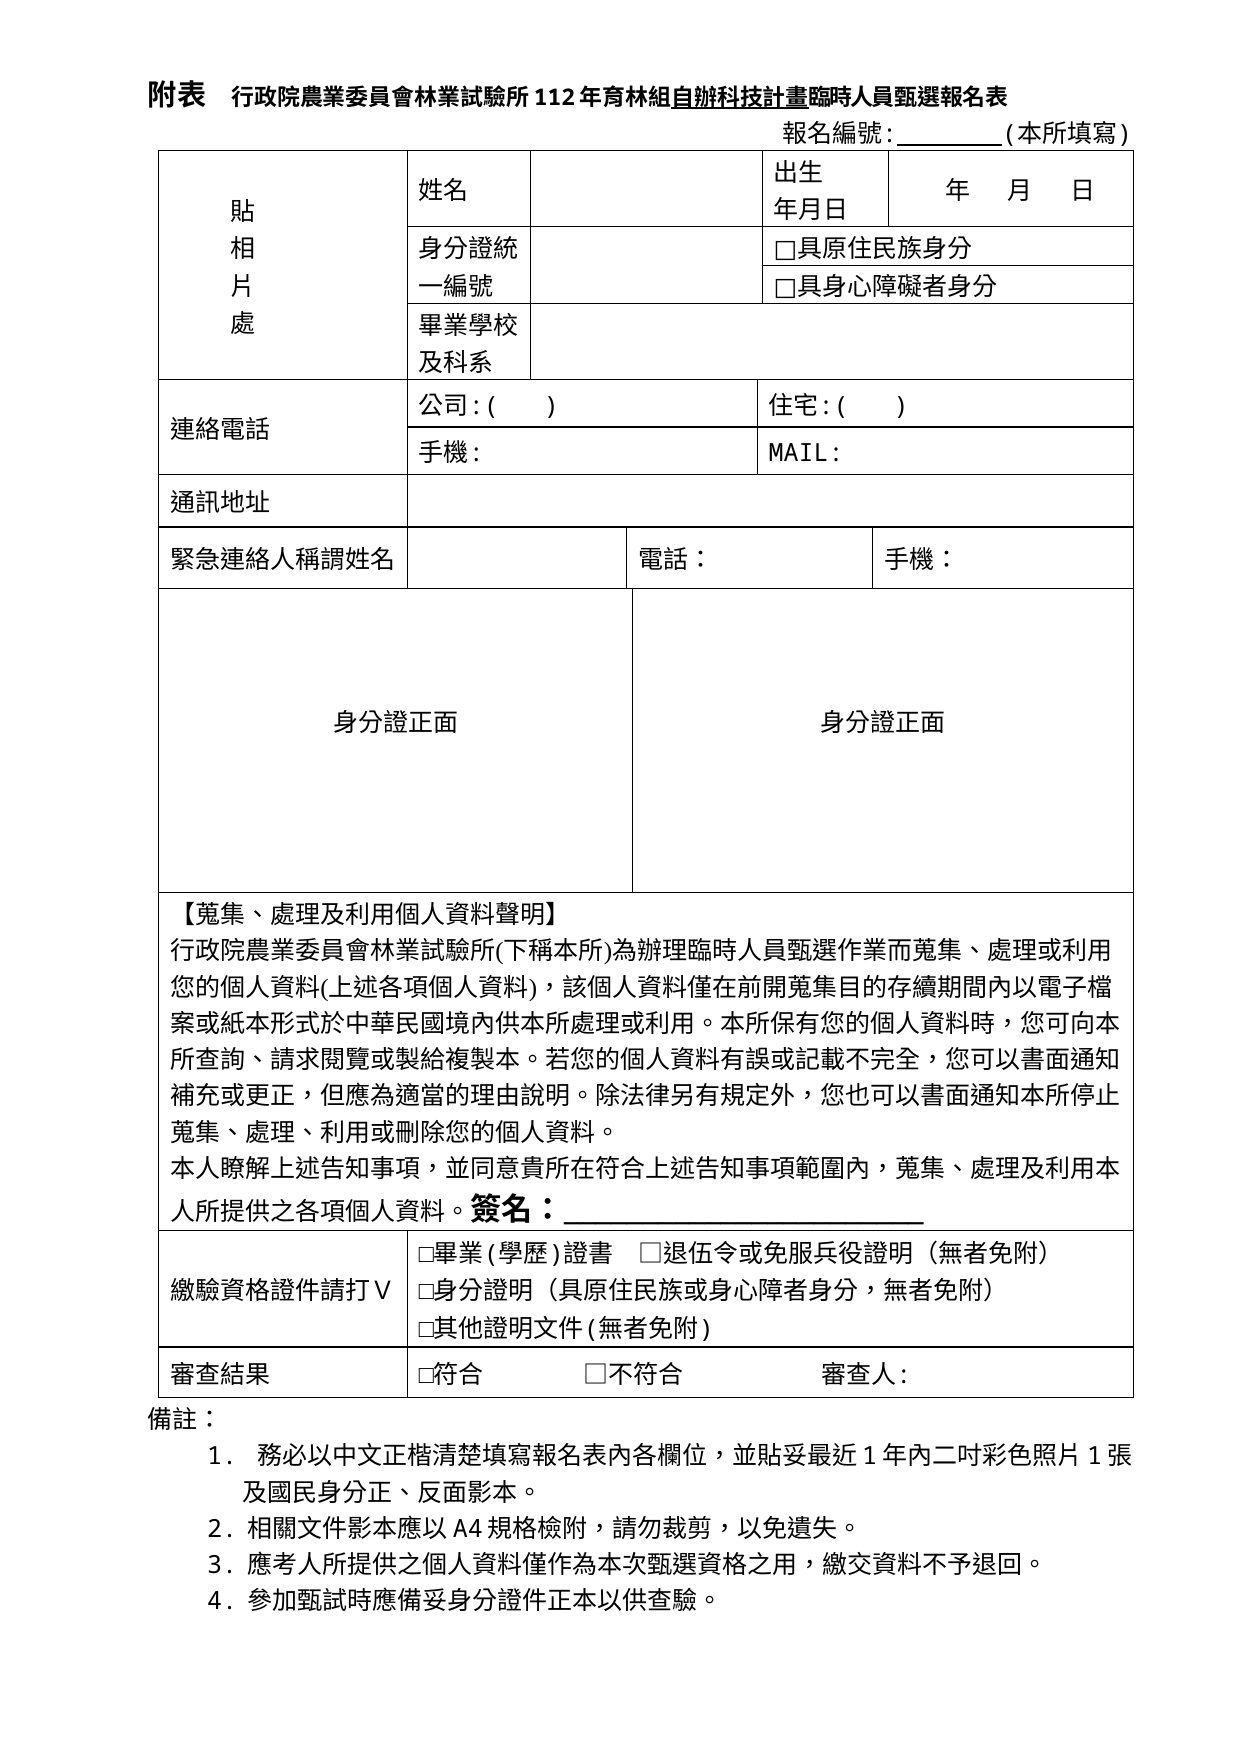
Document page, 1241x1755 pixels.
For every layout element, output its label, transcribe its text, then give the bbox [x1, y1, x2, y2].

table_header [531, 151, 762, 226]
table_header 姓名 [408, 151, 530, 226]
table_cell [408, 475, 1133, 526]
list 務必以中文正楷清楚填寫報名表內各欄位，並貼妥最近1年內二吋彩色照片1張 [207, 1436, 1134, 1472]
text 及國民身分正、反面影本。 [242, 1472, 1134, 1508]
table_cell 公司:( ) [408, 380, 757, 426]
text 報名編號: (本所填寫) [779, 112, 1134, 150]
table_cell □具身心障礙者身分 [763, 266, 1133, 303]
table_header 貼 相 片 處 [159, 151, 407, 379]
table_header 年 月 日 [889, 151, 1133, 226]
list 參加甄試時應備妥身分證件正本以供查驗。 [148, 1581, 1092, 1617]
table_cell 住宅:( ) [758, 380, 1133, 426]
list 相關文件影本應以A4規格檢附，請勿裁剪，以免遺失。 [148, 1508, 1134, 1544]
table_cell 畢業學校及科系 [408, 304, 530, 379]
text 備註： [148, 1398, 1134, 1436]
table_cell 緊急連絡人稱謂姓名 [159, 528, 407, 587]
table_cell 繳驗資格證件請打Ｖ [159, 1231, 407, 1346]
table_cell 審查結果 [159, 1348, 407, 1397]
table_cell MAIL: [758, 428, 1133, 474]
table_cell 手機： [873, 528, 1133, 587]
table_cell 身分證正面 [159, 589, 632, 892]
table_cell [531, 304, 1133, 379]
table_cell 身分證正面 [633, 589, 1133, 892]
table_header 出生 年月日 [763, 151, 888, 226]
list 應考人所提供之個人資料僅作為本次甄選資格之用，繳交資料不予退回。 [148, 1544, 1134, 1581]
table_cell 通訊地址 [159, 475, 407, 526]
text 附表行政院農業委員會林業試驗所112年育林組自辦科技計畫臨時人員甄選報名表 [148, 75, 1134, 112]
table_cell □具原住民族身分 [763, 227, 1133, 264]
table_cell □畢業(學歷)證書 □退伍令或免服兵役證明（無者免附） □身分證明（具原住民族或身心障者身分，無者免附） □其他證明文件(無者免附) [408, 1231, 1133, 1346]
table_cell □符合 □不符合 審查人: [408, 1348, 1133, 1397]
table_cell 身分證統一編號 [408, 227, 530, 303]
table_cell 電話： [627, 528, 872, 587]
table_cell 【蒐集、處理及利用個人資料聲明】 行政院農業委員會林業試驗所(下稱本所)為辦理臨時人員甄選作業而蒐集、處理或利用您的個人資料(上述各項個人資料)，該個人資料僅在前開蒐集目的存續期間內以電子檔案或紙本形式於中華民國境內供本所處理或利用。本所保有您的個人資料時，您可向本所查詢、請求閱覽或製給複製本。若您的個人資料有誤或記載不完全，您可以書面通知補充或更正，但應為適當的理由說明。除法律另有規定外，您也可以書面通知本所停止蒐集、處理、利用或刪除您的個人資料。 本人瞭解上述告知事項，並同意貴所在符合上述告知事項範圍內，蒐集、處理及利用本人所提供之各項個人資料。簽名：_______________________ [159, 893, 1133, 1230]
table_cell [408, 528, 626, 587]
table_cell 連絡電話 [159, 380, 407, 474]
table_cell [531, 227, 762, 303]
table_cell 手機: [408, 428, 757, 474]
